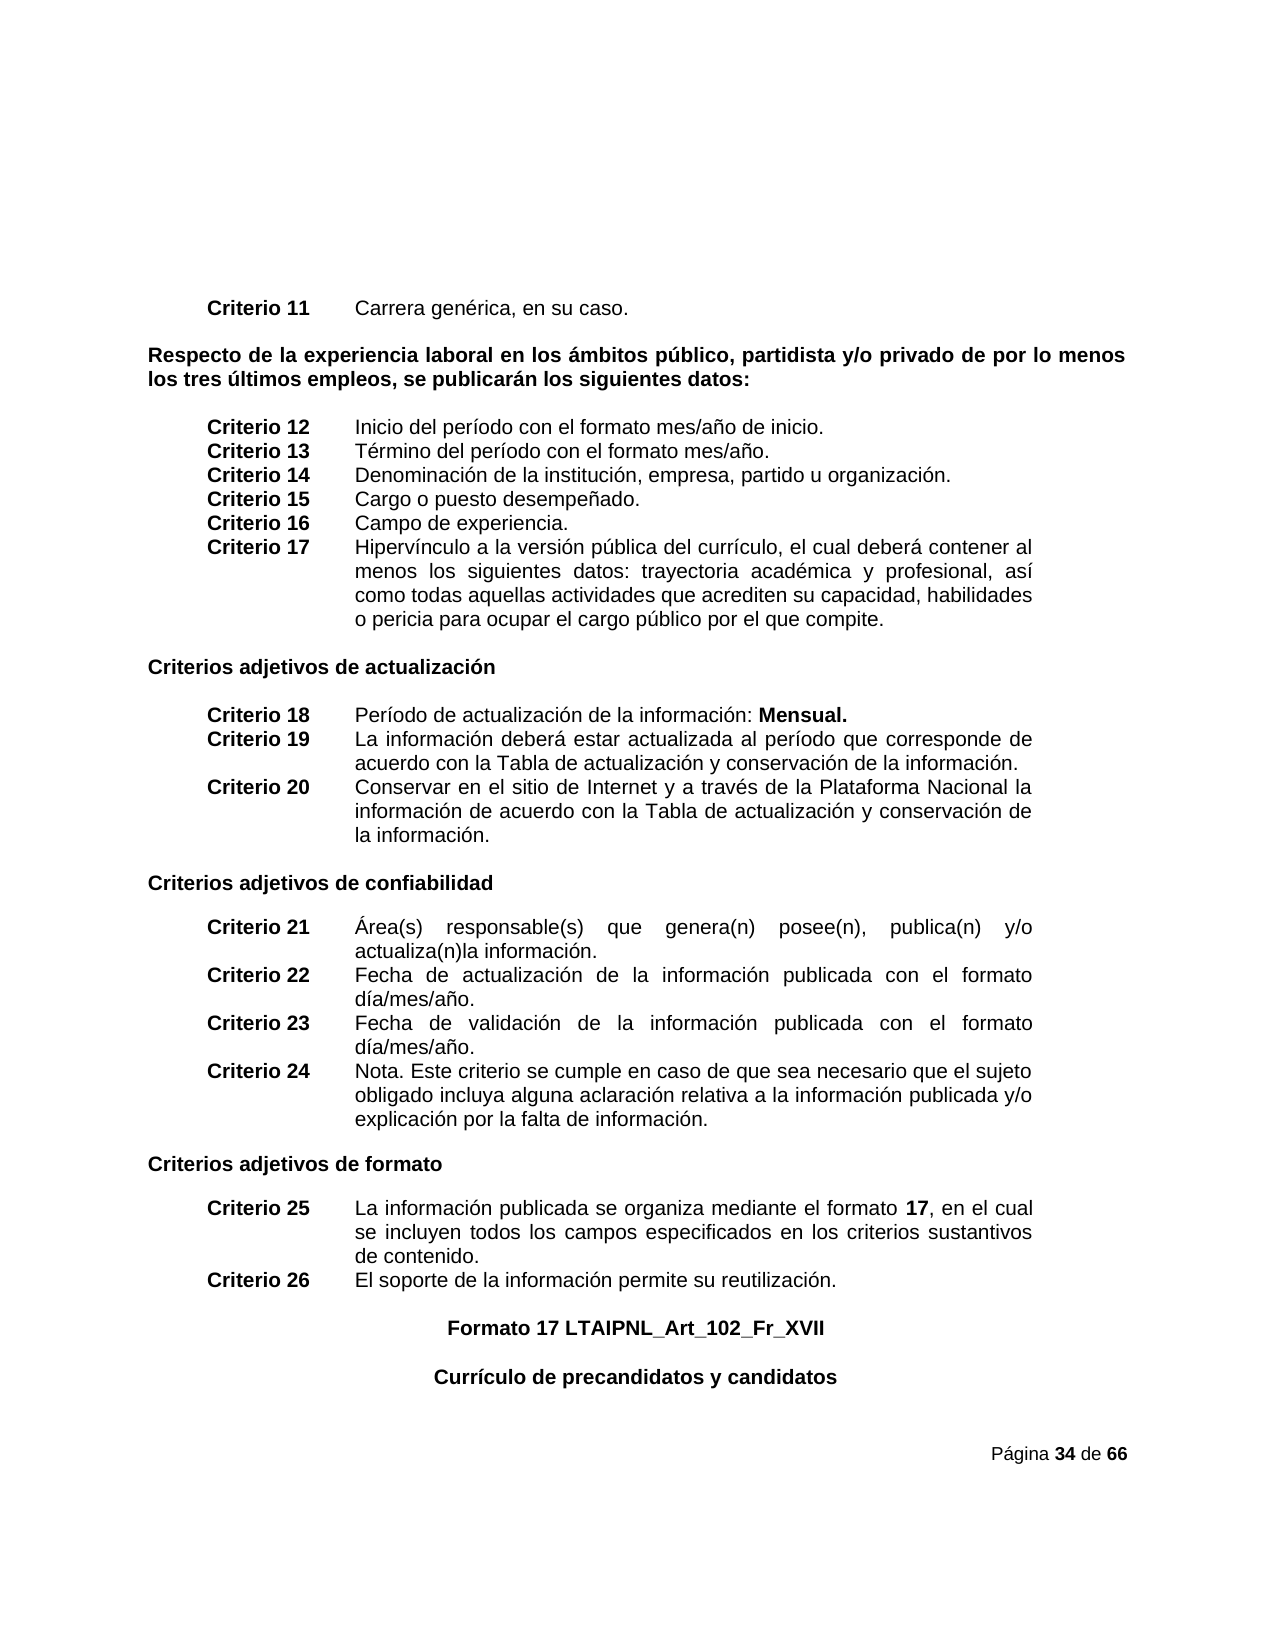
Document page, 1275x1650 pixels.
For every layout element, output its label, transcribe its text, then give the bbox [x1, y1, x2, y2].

text Criterio 14 Denominación de la institución, empresa, partido u organización. [207, 463, 1033, 487]
text Criterio 13 Término del período con el formato mes/año. [207, 439, 1033, 463]
text Criterio 19 La información deberá estar actualizada al período que corresponde de acuerdo con la Tabla de actualización y conservación de la información. [207, 727, 1033, 774]
text Currículo de precandidatos y candidatos [148, 1365, 1124, 1389]
text Criterio 16 Campo de experiencia. [207, 511, 1033, 535]
text Criterio 26 El soporte de la información permite su reutilización. [207, 1268, 1033, 1292]
text Criterio 24 Nota. Este criterio se cumple en caso de que sea necesario que el sujeto obligado incluya alguna aclaración relativa a la información publicada y/o explicación por la falta de información. [207, 1059, 1033, 1131]
text Criterios adjetivos de actualización [148, 655, 1127, 679]
text Criterio 23 Fecha de validación de la información publicada con el formato día/mes/año. [207, 1011, 1033, 1059]
text Criterio 21 Área(s) responsable(s) que genera(n) posee(n), publica(n) y/o actualiza(n)la información. [207, 915, 1033, 963]
text Criterio 18 Período de actualización de la información: Mensual. [207, 703, 1033, 727]
text Criterios adjetivos de confiabilidad [148, 870, 1127, 894]
text Criterio 11 Carrera genérica, en su caso. [207, 295, 1033, 319]
text Criterio 22 Fecha de actualización de la información publicada con el formato día/mes/año. [207, 963, 1033, 1011]
subtitle Formato 17 LTAIPNL_Art_102_Fr_XVII [148, 1316, 1124, 1340]
text Criterio 20 Conservar en el sitio de Internet y a través de la Plataforma Nacional la información de acuerdo con la Tabla de actualización y conservación de la información. [207, 774, 1033, 846]
text Criterio 12 Inicio del período con el formato mes/año de inicio. [207, 415, 1033, 439]
text Criterio 15 Cargo o puesto desempeñado. [207, 487, 1033, 511]
text Criterio 17 Hipervínculo a la versión pública del currículo, el cual deberá contener al menos los siguientes datos: trayectoria académica y profesional, así como todas aquellas actividades que acrediten su capacidad, habilidades o pericia para ocupar el cargo público por el que compite. [207, 535, 1033, 631]
text Criterio 25 La información publicada se organiza mediante el formato 17, en el cual se incluyen todos los campos especificados en los criterios sustantivos de contenido. [207, 1196, 1033, 1268]
text Respecto de la experiencia laboral en los ámbitos público, partidista y/o privado de por lo menos los tres últimos empleos, se publicarán los siguientes datos: [148, 343, 1127, 391]
text Criterios adjetivos de formato [148, 1151, 1127, 1175]
